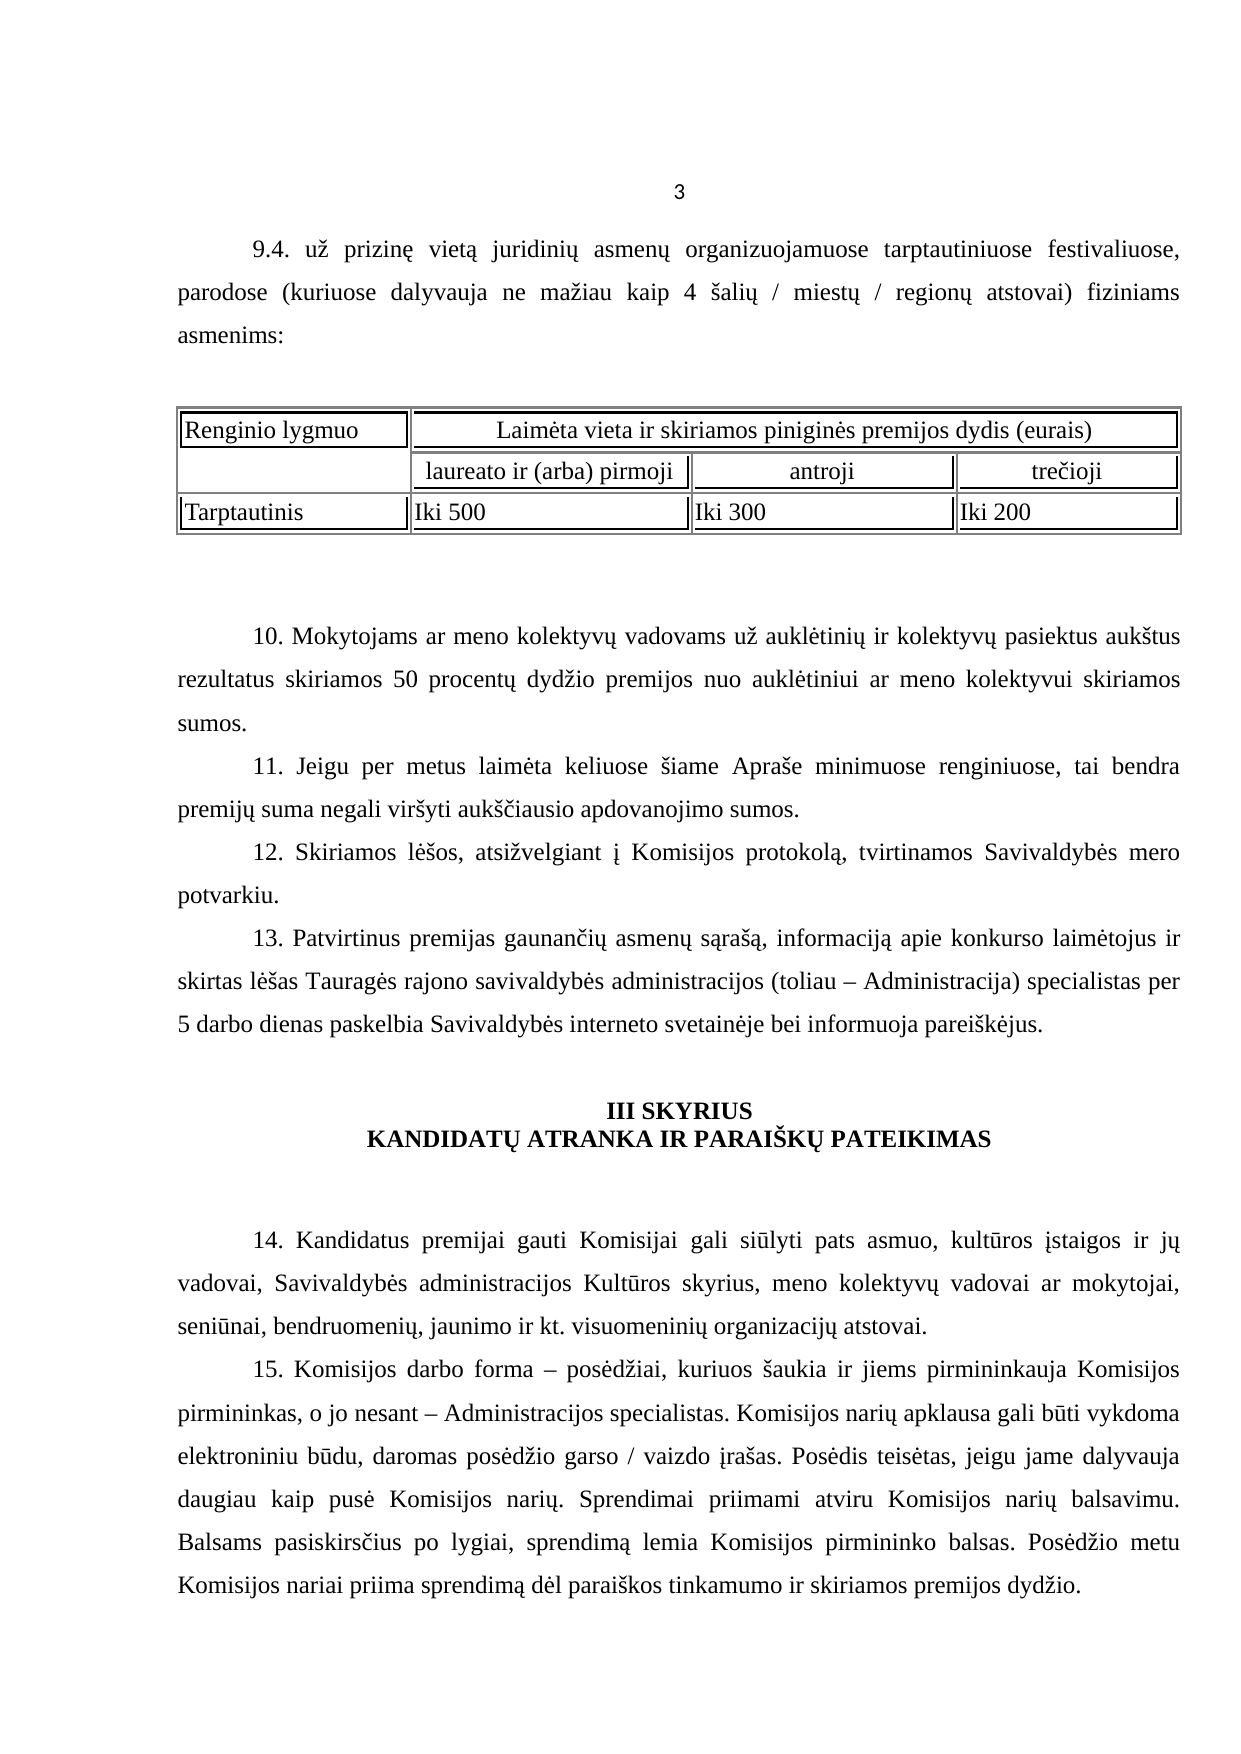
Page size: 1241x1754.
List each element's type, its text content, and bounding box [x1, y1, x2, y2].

text KANDIDATŲ ATRANKA IR PARAIŠKŲ PATEIKIMAS [177, 1124, 1181, 1153]
table_header Renginio lygmuo [178, 409, 410, 492]
table_cell laureato ir (arba) pirmoji [412, 454, 691, 492]
table_cell Iki 300 [693, 494, 956, 533]
table_cell antroji [693, 454, 956, 492]
text 12. Skiriamos lėšos, atsižvelgiant į Komisijos protokolą, tvirtinamos Savivaldybės mero potvarkiu. [177, 837, 1181, 909]
text 9.4. už prizinę vietą juridinių asmenų organizuojamuose tarptautiniuose festivaliuose, parodose (kuriuose dalyvauja ne mažiau kaip 4 šalių / miestų / regionų atstovai) fiziniams asmenims: [177, 234, 1181, 349]
text 11. Jeigu per metus laimėta keliuose šiame Apraše minimuose renginiuose, tai bendra premijų suma negali viršyti aukščiausio apdovanojimo sumos. [177, 751, 1181, 823]
table_header Laimėta vieta ir skiriamos piniginės premijos dydis (eurais) [412, 409, 1180, 451]
table_cell trečioji [958, 454, 1180, 492]
text III SKYRIUS [177, 1096, 1181, 1124]
text 14. Kandidatus premijai gauti Komisijai gali siūlyti pats asmuo, kultūros įstaigos ir jų vadovai, Savivaldybės administracijos Kultūros skyrius, meno kolektyvų vadovai ar mokytojai, seniūnai, bendruomenių, jaunimo ir kt. visuomeninių organizacijų atstovai. [177, 1225, 1181, 1340]
text 15. Komisijos darbo forma – posėdžiai, kuriuos šaukia ir jiems pirmininkauja Komisijos pirmininkas, o jo nesant – Administracijos specialistas. Komisijos narių apklausa gali būti vykdoma elektroniniu būdu, daromas posėdžio garso / vaizdo įrašas. Posėdis teisėtas, jeigu jame dalyvauja daugiau kaip pusė Komisijos narių. Sprendimai priimami atviru Komisijos narių balsavimu. Balsams pasiskirsčius po lygiai, sprendimą lemia Komisijos pirmininko balsas. Posėdžio metu Komisijos nariai priima sprendimą dėl paraiškos tinkamumo ir skiriamos premijos dydžio. [177, 1354, 1181, 1599]
table_cell Iki 500 [412, 494, 691, 533]
table_cell Tarptautinis [178, 494, 410, 533]
text 10. Mokytojams ar meno kolektyvų vadovams už auklėtinių ir kolektyvų pasiektus aukštus rezultatus skiriamos 50 procentų dydžio premijos nuo auklėtiniui ar meno kolektyvui skiriamos sumos. [177, 621, 1181, 736]
text 13. Patvirtinus premijas gaunančių asmenų sąrašą, informaciją apie konkurso laimėtojus ir skirtas lėšas Tauragės rajono savivaldybės administracijos (toliau – Administracija) specialistas per 5 darbo dienas paskelbia Savivaldybės interneto svetainėje bei informuoja pareiškėjus. [177, 923, 1181, 1038]
table_cell Iki 200 [958, 494, 1180, 533]
